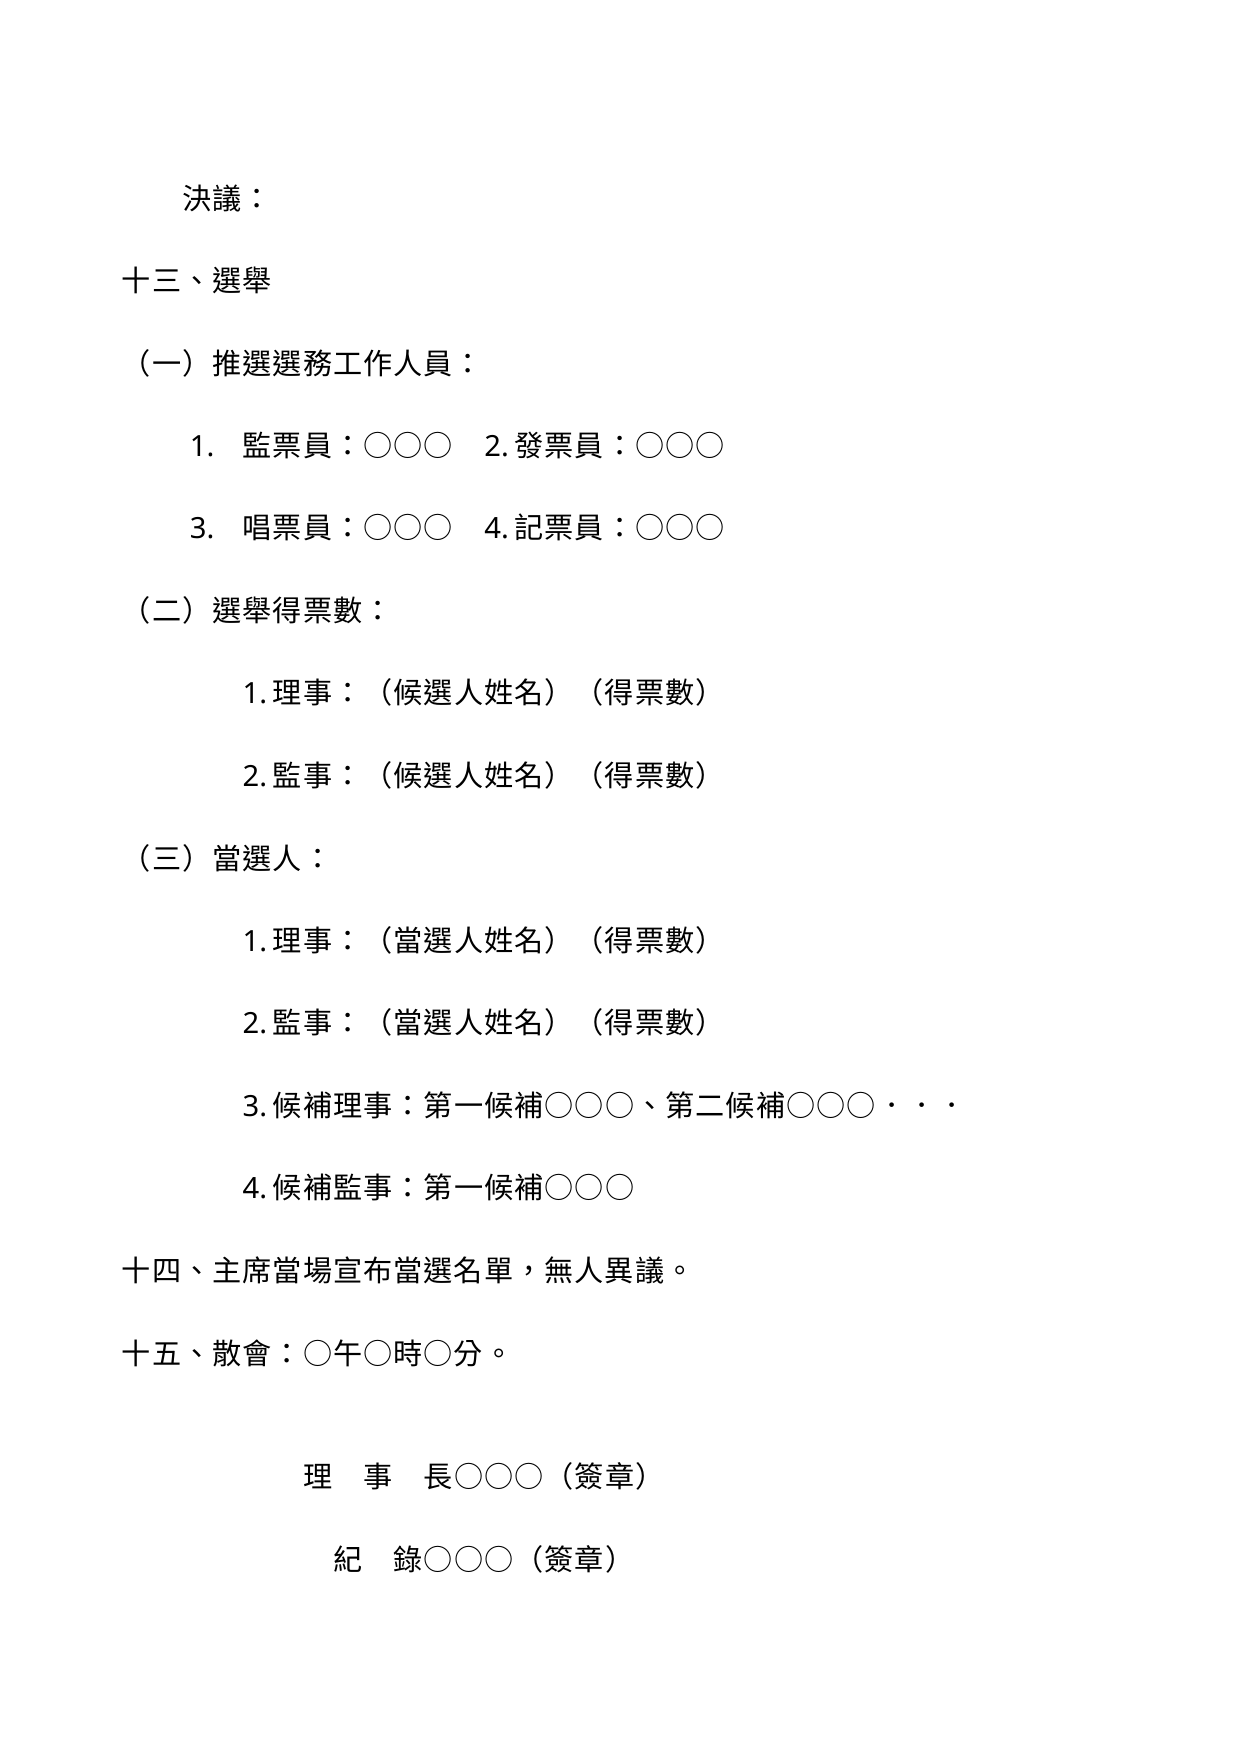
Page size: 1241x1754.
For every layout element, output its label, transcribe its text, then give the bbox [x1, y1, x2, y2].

text 紀 錄○○○（簽章） [122, 1516, 1118, 1599]
text 決議： [122, 155, 1118, 238]
text 十四、主席當場宣布當選名單，無人異議。 [122, 1228, 1118, 1310]
text （三）當選人： [122, 815, 1118, 898]
text 4.候補監事：第一候補○○○ [212, 1145, 1118, 1228]
text （二）選舉得票數： [122, 568, 1118, 650]
text 3.候補理事：第一候補○○○、第二候補○○○．．． [212, 1063, 1118, 1145]
text 理 事 長○○○（簽章） [122, 1393, 1118, 1516]
text 1.監票員：○○○ 2.發票員：○○○ [137, 403, 1118, 485]
text （一）推選選務工作人員： [122, 320, 1118, 403]
text 2.監事：（當選人姓名）（得票數） [212, 980, 1118, 1063]
text 1.理事：（當選人姓名）（得票數） [212, 898, 1118, 980]
text 1.理事：（候選人姓名）（得票數） [228, 650, 1118, 733]
text 3.唱票員：○○○ 4.記票員：○○○ [137, 485, 1118, 568]
text 2.監事：（候選人姓名）（得票數） [228, 733, 1118, 815]
text 十五、散會：○午○時○分。 [122, 1310, 1118, 1393]
text 十三、選舉 [122, 238, 1118, 320]
